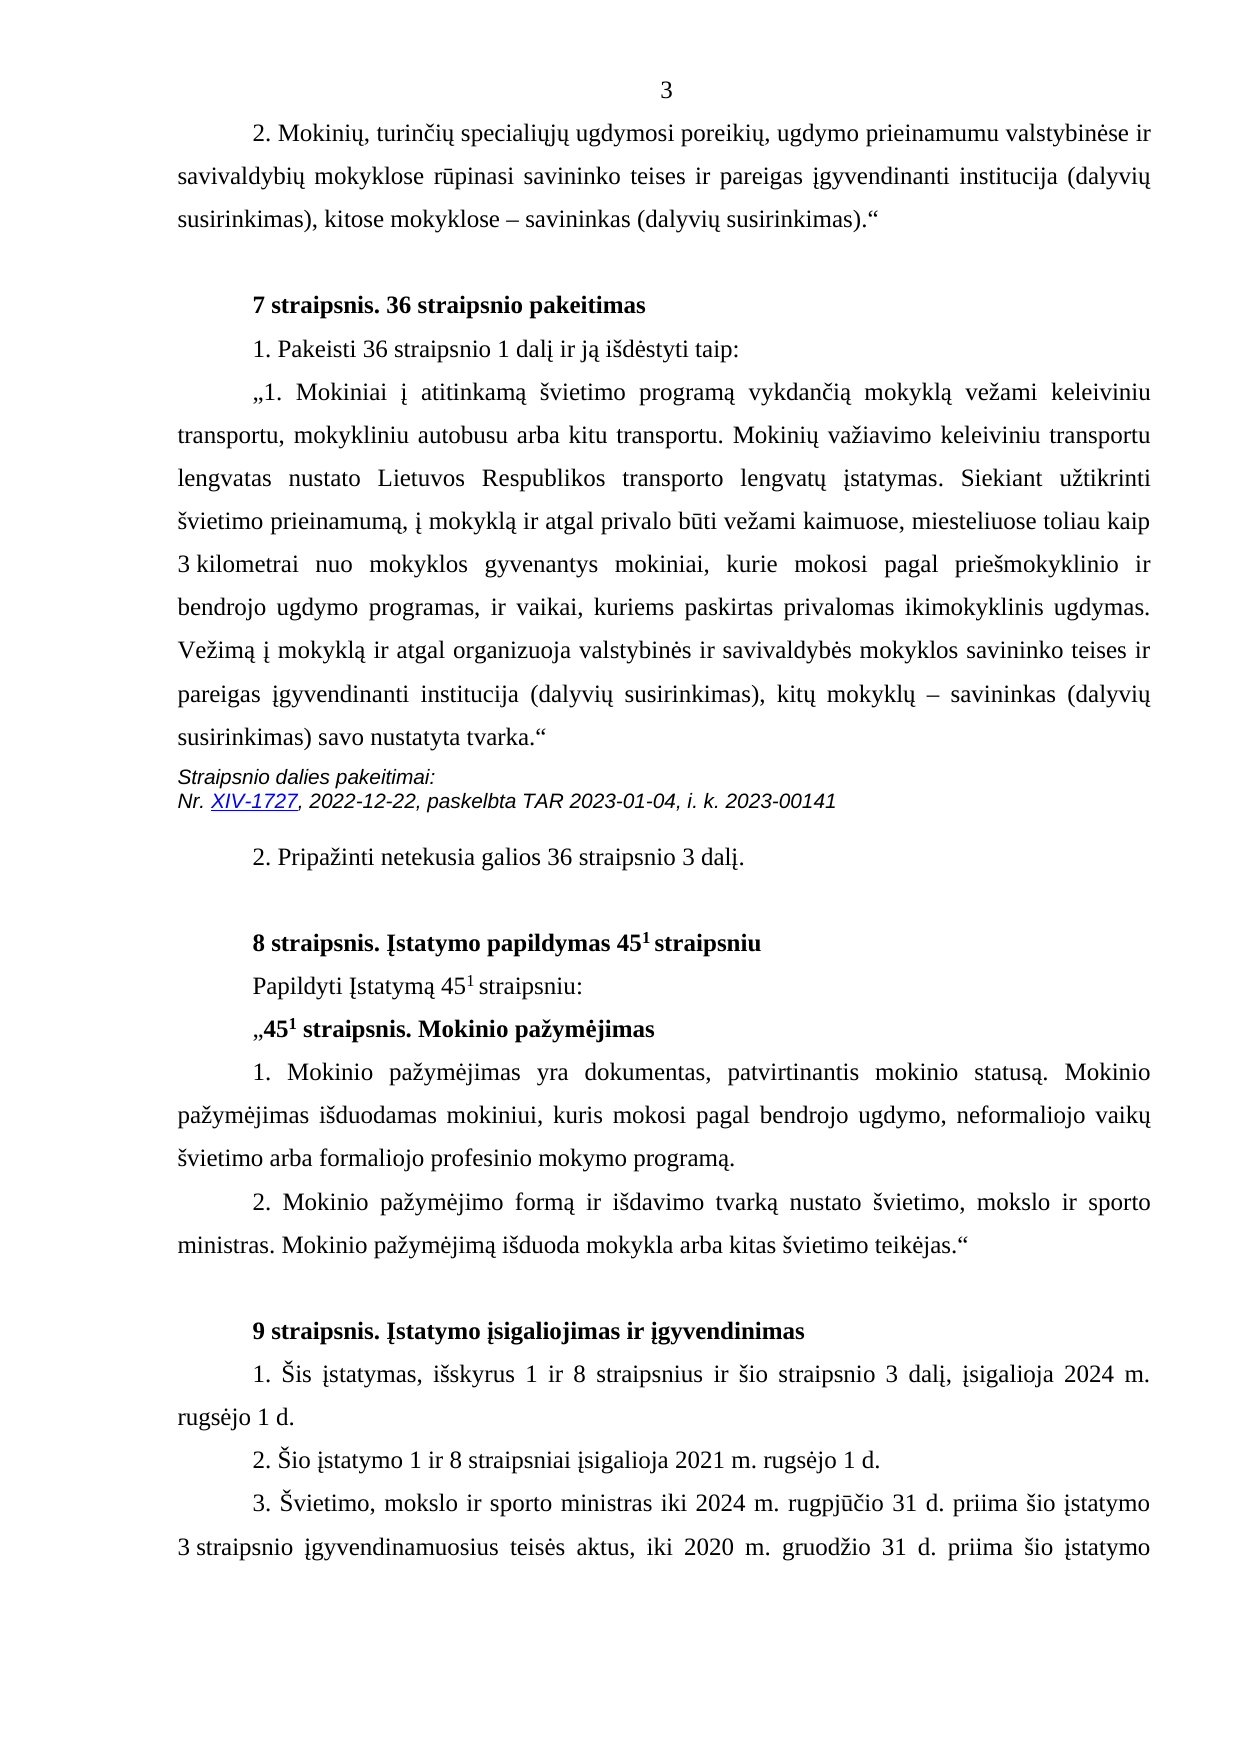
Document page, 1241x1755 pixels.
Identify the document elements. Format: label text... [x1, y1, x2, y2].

text Straipsnio dalies pakeitimai: [177, 765, 1152, 789]
text 8 straipsnis. Įstatymo papildymas 451 straipsniu [177, 928, 1152, 957]
text Papildyti Įstatymą 451 straipsniu: [177, 971, 1152, 1000]
text 2. Mokinių, turinčių specialiųjų ugdymosi poreikių, ugdymo prieinamumu valstybinėse ir savivaldybių mokyklose rūpinasi savininko teises ir pareigas įgyvendinanti institucija (dalyvių susirinkimas), kitose mokyklose – savininkas (dalyvių susirinkimas).“ [177, 118, 1152, 233]
text „451 straipsnis. Mokinio pažymėjimas [177, 1014, 1152, 1043]
text 1. Mokinio pažymėjimas yra dokumentas, patvirtinantis mokinio statusą. Mokinio pažymėjimas išduodamas mokiniui, kuris mokosi pagal bendrojo ugdymo, neformaliojo vaikų švietimo arba formaliojo profesinio mokymo programą. [177, 1057, 1152, 1172]
text 1. Pakeisti 36 straipsnio 1 dalį ir ją išdėstyti taip: [177, 334, 1152, 362]
text 3. Švietimo, mokslo ir sporto ministras iki 2024 m. rugpjūčio 31 d. priima šio įstatymo 3 straipsnio įgyvendinamuosius teisės aktus, iki 2020 m. gruodžio 31 d. priima šio įstatymo [177, 1488, 1152, 1560]
text 2. Pripažinti netekusia galios 36 straipsnio 3 dalį. [177, 842, 1152, 870]
text 2. Mokinio pažymėjimo formą ir išdavimo tvarką nustato švietimo, mokslo ir sporto ministras. Mokinio pažymėjimą išduoda mokykla arba kitas švietimo teikėjas.“ [177, 1187, 1152, 1258]
text 2. Šio įstatymo 1 ir 8 straipsniai įsigalioja 2021 m. rugsėjo 1 d. [177, 1445, 1152, 1474]
text „1. Mokiniai į atitinkamą švietimo programą vykdančią mokyklą vežami keleiviniu transportu, mokykliniu autobusu arba kitu transportu. Mokinių važiavimo keleiviniu transportu lengvatas nustato Lietuvos Respublikos transporto lengvatų įstatymas. Siekiant užtikrinti švietimo prieinamumą, į mokyklą ir atgal privalo būti vežami kaimuose, miesteliuose toliau kaip 3 kilometrai nuo mokyklos gyvenantys mokiniai, kurie mokosi pagal priešmokyklinio ir bendrojo ugdymo programas, ir vaikai, kuriems paskirtas privalomas ikimokyklinis ugdymas. Vežimą į mokyklą ir atgal organizuoja valstybinės ir savivaldybės mokyklos savininko teises ir pareigas įgyvendinanti institucija (dalyvių susirinkimas), kitų mokyklų – savininkas (dalyvių susirinkimas) savo nustatyta tvarka.“ [177, 377, 1152, 751]
text 7 straipsnis. 36 straipsnio pakeitimas [177, 291, 1152, 319]
text 9 straipsnis. Įstatymo įsigaliojimas ir įgyvendinimas [177, 1316, 1152, 1345]
text Nr. XIV-1727, 2022-12-22, paskelbta TAR 2023-01-04, i. k. 2023-00141 [177, 789, 1152, 813]
text 1. Šis įstatymas, išskyrus 1 ir 8 straipsnius ir šio straipsnio 3 dalį, įsigalioja 2024 m. rugsėjo 1 d. [177, 1359, 1152, 1431]
